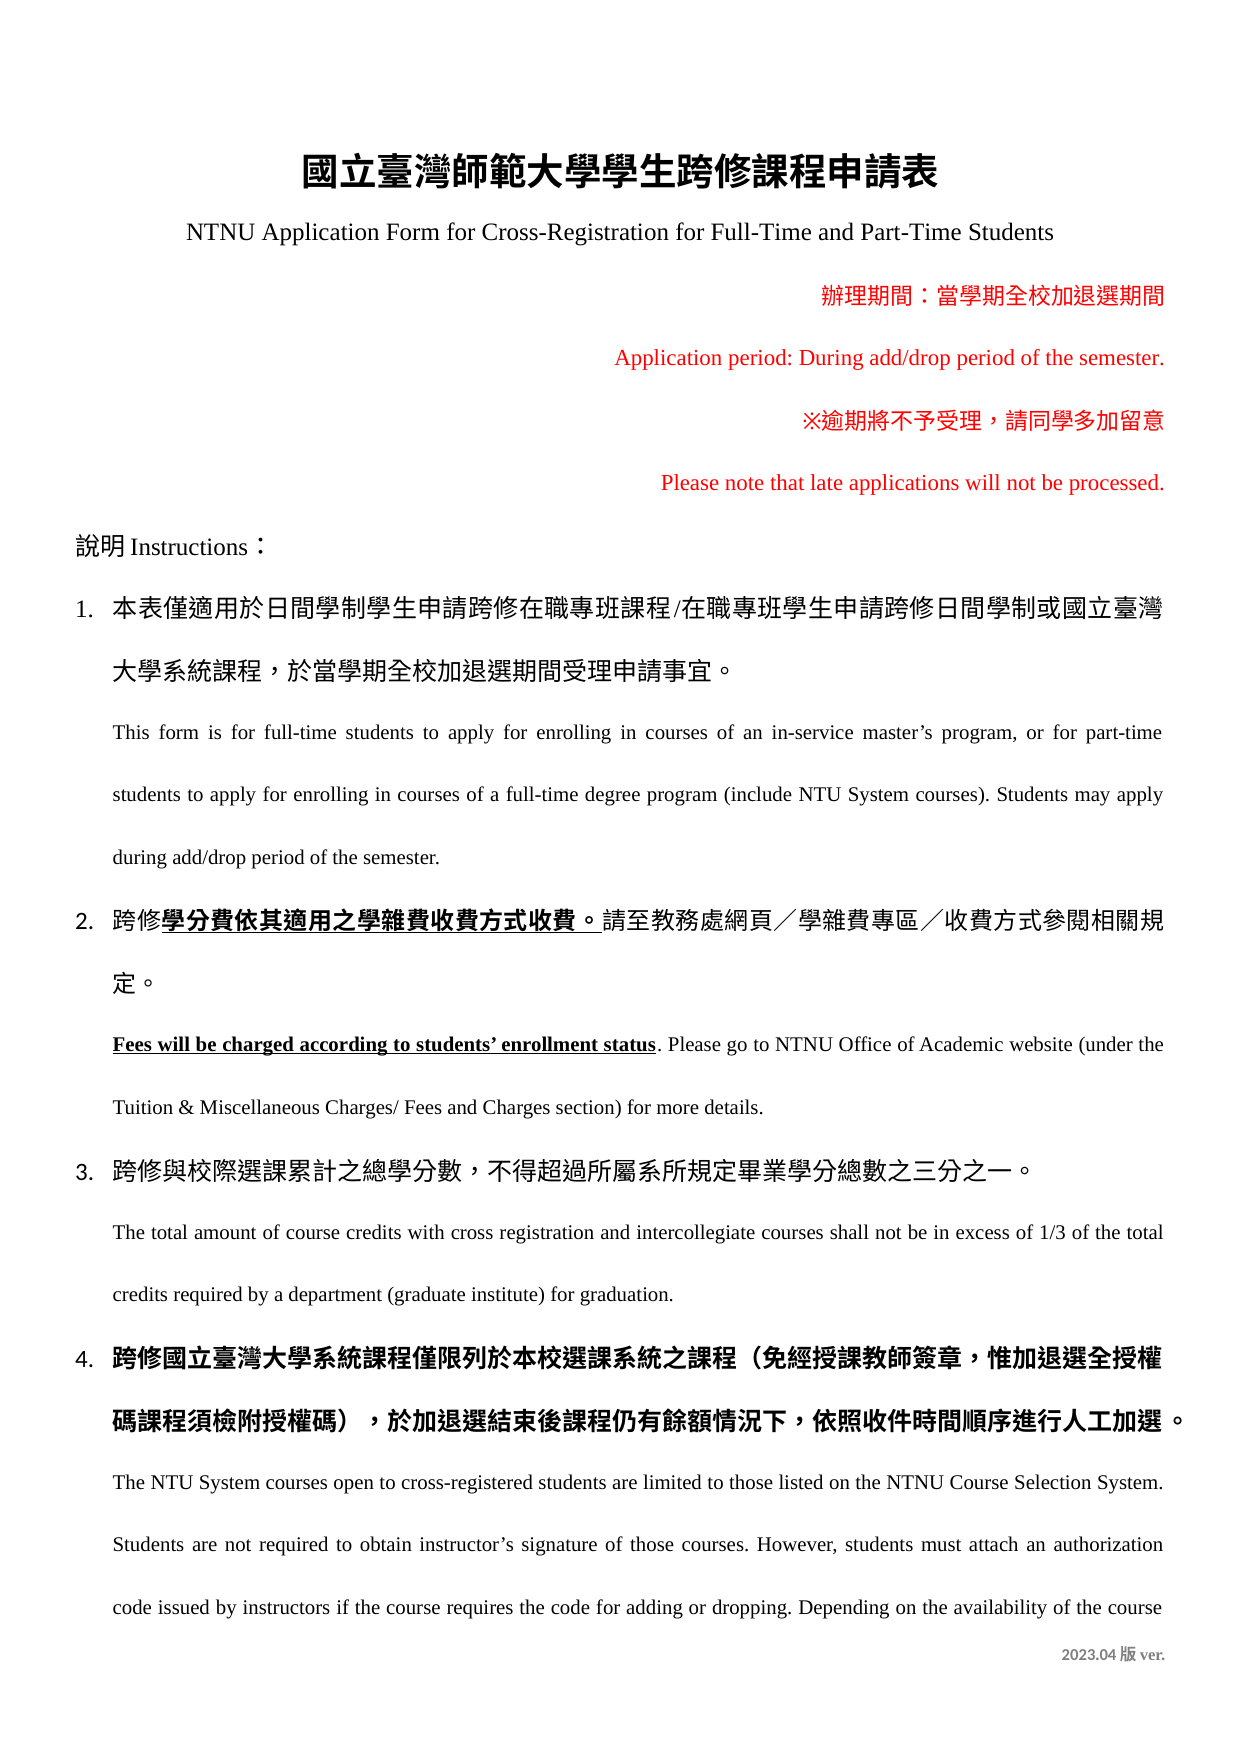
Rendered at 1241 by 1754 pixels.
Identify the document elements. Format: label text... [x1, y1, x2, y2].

list 本表僅適用於日間學制學生申請跨修在職專班課程/在職專班學生申請跨修日間學制或國立臺灣大學系統課程，於當學期全校加退選期間受理申請事宜。 [75, 565, 1165, 690]
text The total amount of course credits with cross registration and intercollegiate courses shall not be in excess of 1/3 of the total credits required by a department (graduate institute) for graduation. [112, 1190, 1165, 1315]
text NTNU Application Form for Cross-Registration for Full-Time and Part-Time Students [75, 190, 1165, 253]
text This form is for full-time students to apply for enrolling in courses of an in-service master’s program, or for part-time students to apply for enrolling in courses of a full-time degree program (include NTU System courses). Students may apply during add/drop period of the semester. [112, 690, 500, 878]
text 辦理期間：當學期全校加退選期間 [75, 253, 1165, 315]
text This form is for full-time students to apply for enrolling in courses of an in-service master’s program, or for part-time students to apply for enrolling in courses of a full-time degree program (include NTU System courses). Students may apply during add/drop period of the semester. [742, 690, 1165, 878]
text Please note that late applications will not be processed. [75, 440, 1165, 503]
list 跨修學分費依其適用之學雜費收費方式收費。請至教務處網頁∕學雜費專區∕收費方式參閱相關規定。 [75, 878, 436, 1003]
text ※逾期將不予受理，請同學多加留意 [75, 378, 1165, 440]
text 說明Instructions： [75, 503, 1165, 565]
text Fees will be charged according to students’ enrollment status. Please go to NTNU Office of Academic website (under the Tuition & Miscellaneous Charges/ Fees and Charges section) for more details. [112, 1003, 1165, 1128]
text Application period: During add/drop period of the semester. [75, 315, 1165, 378]
list 跨修國立臺灣大學系統課程僅限列於本校選課系統之課程（免經授課教師簽章，惟加退選全授權碼課程須檢附授權碼），於加退選結束後課程仍有餘額情況下，依照收件時間順序進行人工加選。The NTU System courses open to cross-registered students are limited to those listed on the NTNU Course Selection System. Students are not required to obtain instructor’s signature of those courses. However, students must attach an authorization code issued by instructors if the course requires the code for adding or dropping. Depending on the availability of the course after add/drop period, the course will be manually added in order of the time the application is received. [75, 1315, 1165, 1628]
list 跨修學分費依其適用之學雜費收費方式收費。請至教務處網頁∕學雜費專區∕收費方式參閱相關規定。 [806, 878, 1165, 1003]
text 國立臺灣師範大學學生跨修課程申請表 [75, 128, 1165, 190]
list 跨修與校際選課累計之總學分數，不得超過所屬系所規定畢業學分總數之三分之一。 [75, 1128, 1165, 1190]
